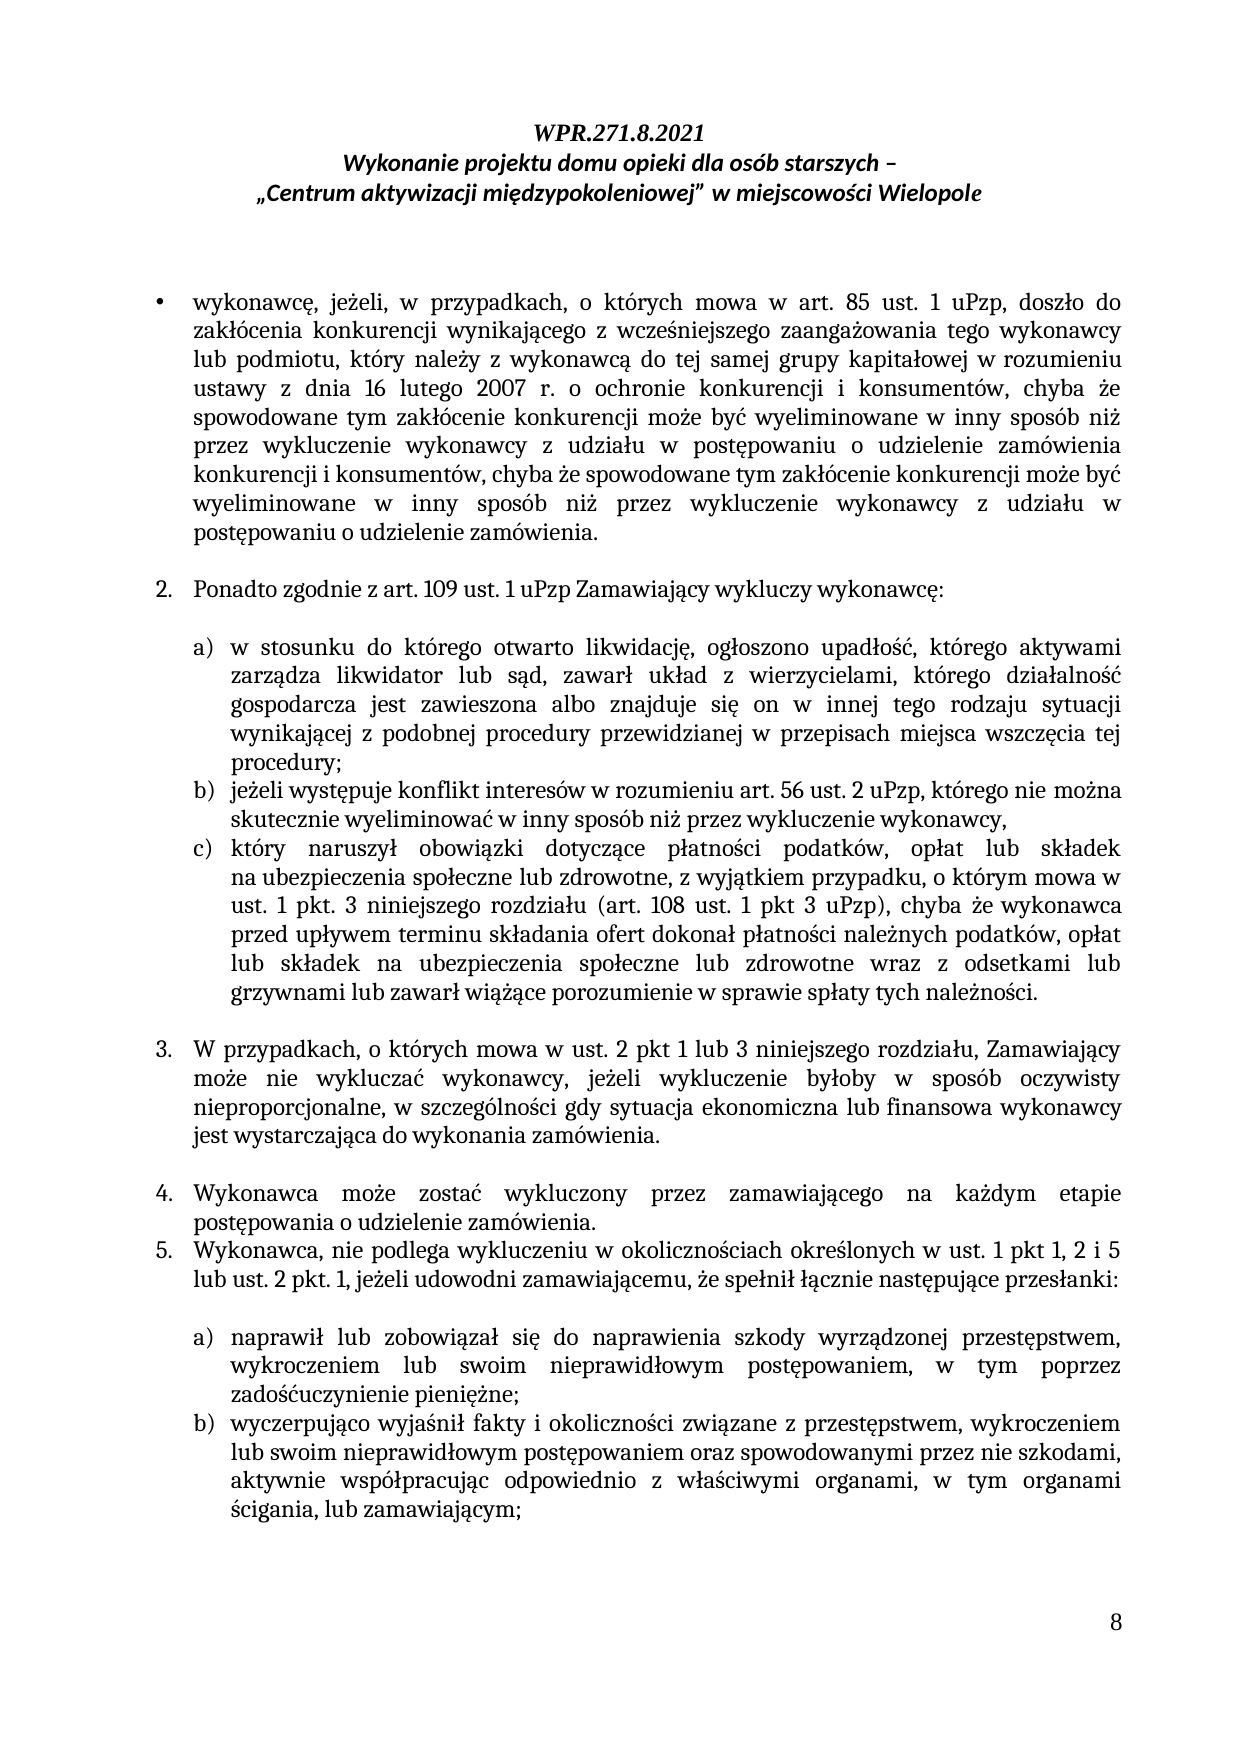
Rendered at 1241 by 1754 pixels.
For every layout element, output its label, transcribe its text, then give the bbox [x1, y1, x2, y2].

list naprawił lub zobowiązał się do naprawienia szkody wyrządzonej przestępstwem, wykroczeniem lub swoim nieprawidłowym postępowaniem, w tym poprzez zadośćuczynienie pieniężne; [193, 1322, 1122, 1409]
list W przypadkach, o których mowa w ust. 2 pkt 1 lub 3 niniejszego rozdziału, Zamawiający może nie wykluczać wykonawcy, jeżeli wykluczenie byłoby w sposób oczywisty nieproporcjonalne, w szczególności gdy sytuacja ekonomiczna lub finansowa wykonawcy jest wystarczająca do wykonania zamówienia. [156, 1035, 1122, 1150]
list Wykonawca może zostać wykluczony przez zamawiającego na każdym etapie postępowania o udzielenie zamówienia. [156, 1179, 1122, 1236]
list jeżeli występuje konflikt interesów w rozumieniu art. 56 ust. 2 uPzp, którego nie można skutecznie wyeliminować w inny sposób niż przez wykluczenie wykonawcy, [193, 776, 1122, 834]
list w stosunku do którego otwarto likwidację, ogłoszono upadłość, którego aktywami zarządza likwidator lub sąd, zawarł układ z wierzycielami, którego działalność gospodarcza jest zawieszona albo znajduje się on w innej tego rodzaju sytuacji wynikającej z podobnej procedury przewidzianej w przepisach miejsca wszczęcia tej procedury; [193, 632, 1122, 776]
list wyczerpująco wyjaśnił fakty i okoliczności związane z przestępstwem, wykroczeniem lub swoim nieprawidłowym postępowaniem oraz spowodowanymi przez nie szkodami, aktywnie współpracując odpowiednio z właściwymi organami, w tym organami ścigania, lub zamawiającym; [193, 1409, 1122, 1524]
list który naruszył obowiązki dotyczące płatności podatków, opłat lub składek na ubezpieczenia społeczne lub zdrowotne, z wyjątkiem przypadku, o którym mowa w ust. 1 pkt. 3 niniejszego rozdziału (art. 108 ust. 1 pkt 3 uPzp), chyba że wykonawca przed upływem terminu składania ofert dokonał płatności należnych podatków, opłat lub składek na ubezpieczenia społeczne lub zdrowotne wraz z odsetkami lub grzywnami lub zawarł wiążące porozumienie w sprawie spłaty tych należności. [193, 834, 1122, 1006]
list wykonawcę, jeżeli, w przypadkach, o których mowa w art. 85 ust. 1 uPzp, doszło do zakłócenia konkurencji wynikającego z wcześniejszego zaangażowania tego wykonawcy lub podmiotu, który należy z wykonawcą do tej samej grupy kapitałowej w rozumieniu ustawy z dnia 16 lutego 2007 r. o ochronie konkurencji i konsumentów, chyba że spowodowane tym zakłócenie konkurencji może być wyeliminowane w inny sposób niż przez wykluczenie wykonawcy z udziału w postępowaniu o udzielenie zamówienia konkurencji i konsumentów, chyba że spowodowane tym zakłócenie konkurencji może być wyeliminowane w inny sposób niż przez wykluczenie wykonawcy z udziału w postępowaniu o udzielenie zamówienia. [156, 287, 1122, 546]
list Ponadto zgodnie z art. 109 ust. 1 uPzp Zamawiający wykluczy wykonawcę: [156, 575, 1122, 604]
list Wykonawca, nie podlega wykluczeniu w okolicznościach określonych w ust. 1 pkt 1, 2 i 5 lub ust. 2 pkt. 1, jeżeli udowodni zamawiającemu, że spełnił łącznie następujące przesłanki: [156, 1236, 1122, 1294]
